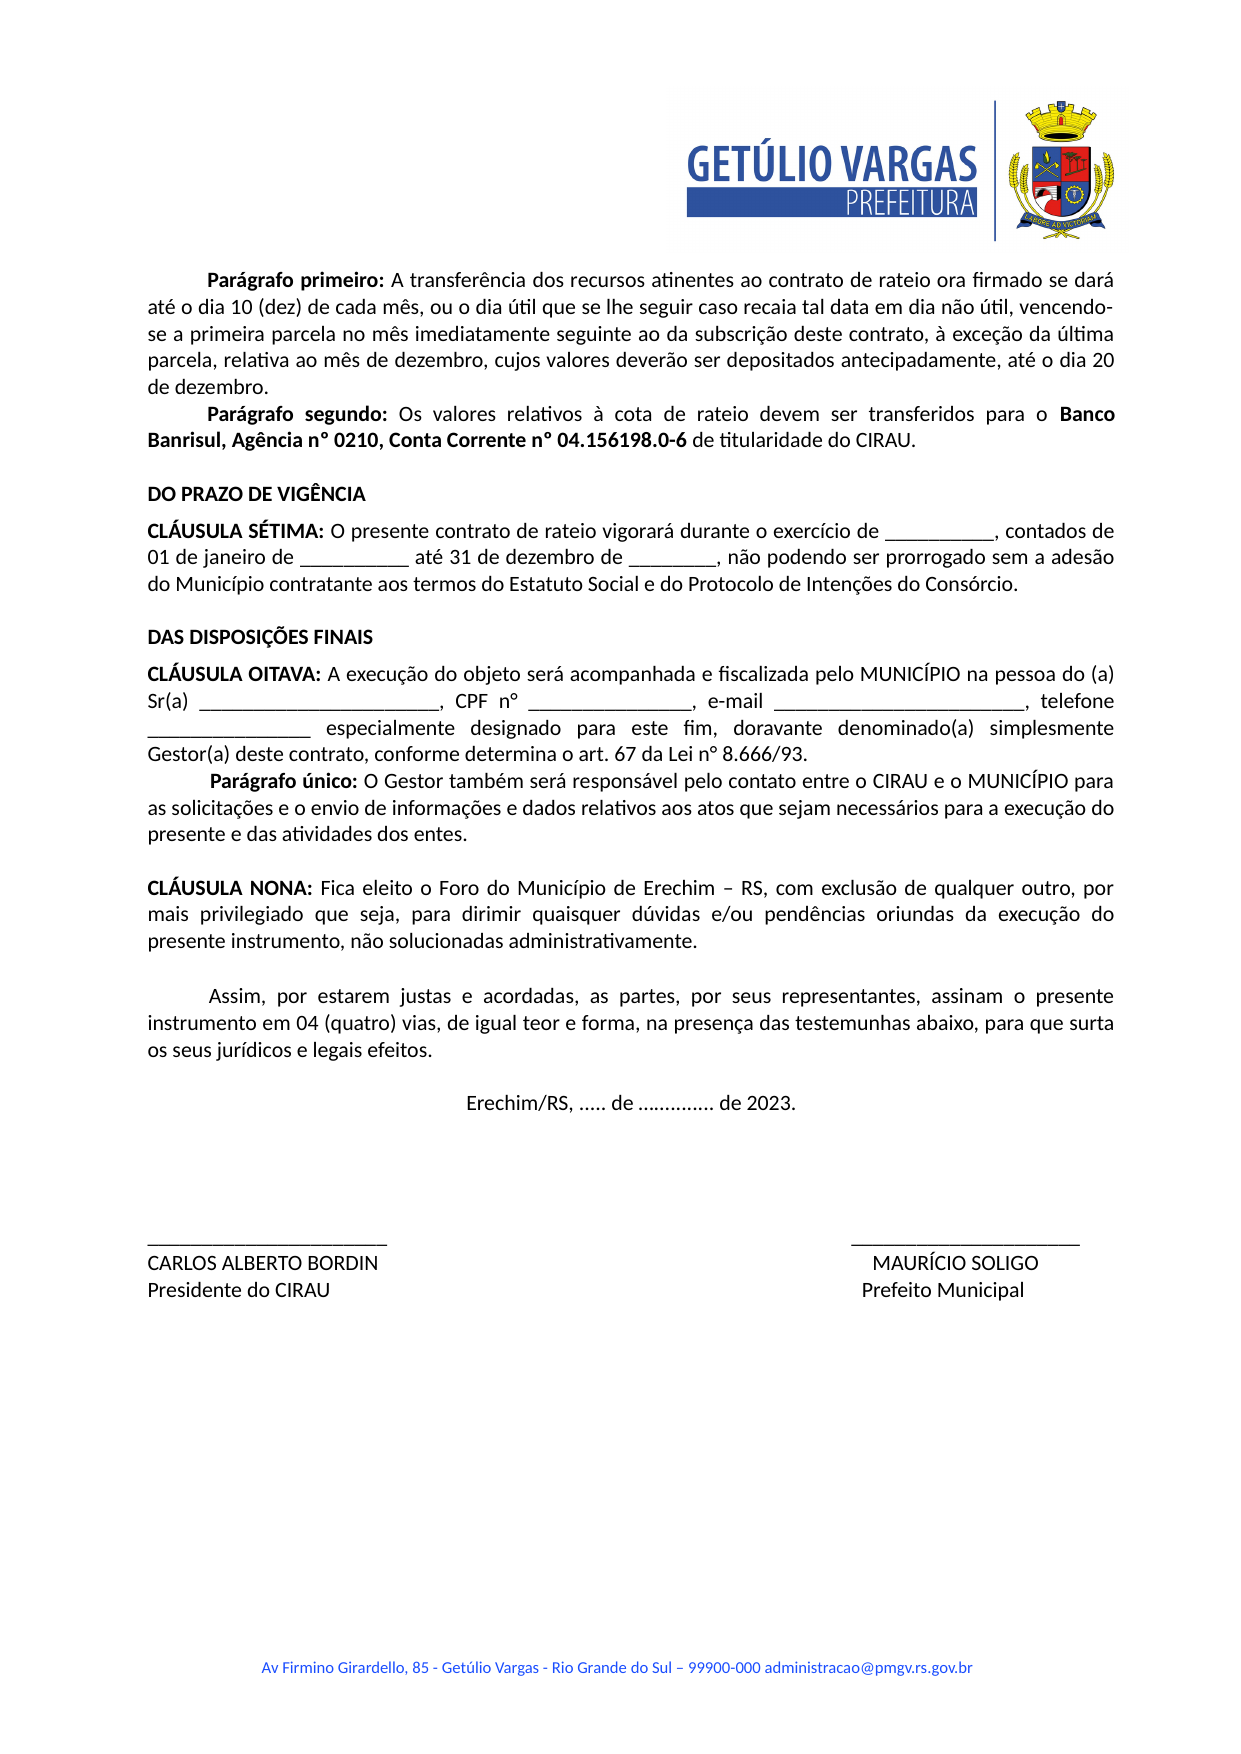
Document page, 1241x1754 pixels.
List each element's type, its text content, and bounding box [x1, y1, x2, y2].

text CLÁUSULA NONA: Fica eleito o Foro do Município de Erechim – RS, com exclusão de qualquer outro, por mais privilegiado que seja, para dirimir quaisquer dúvidas e/ou pendências oriundas da execução do presente instrumento, não solucionadas administrativamente. [147, 874, 1115, 954]
text CARLOS ALBERTO BORDIN MAURÍCIO SOLIGO [147, 1249, 1115, 1276]
text DAS DISPOSIÇÕES FINAIS [147, 623, 1115, 650]
text Parágrafo primeiro: A transferência dos recursos atinentes ao contrato de rateio ora firmado se dará até o dia 10 (dez) de cada mês, ou o dia útil que se lhe seguir caso recaia tal data em dia não útil, vencendo-se a primeira parcela no mês imediatamente seguinte ao da subscrição deste contrato, à exceção da última parcela, relativa ao mês de dezembro, cujos valores deverão ser depositados antecipadamente, até o dia 20 de dezembro. [147, 267, 1115, 400]
text CLÁUSULA SÉTIMA: O presente contrato de rateio vigorará durante o exercício de __________, contados de 01 de janeiro de __________ até 31 de dezembro de ________, não podendo ser prorrogado sem a adesão do Município contratante aos termos do Estatuto Social e do Protocolo de Intenções do Consórcio. [147, 517, 1115, 597]
text Parágrafo único: O Gestor também será responsável pelo contato entre o CIRAU e o MUNICÍPIO para as solicitações e o envio de informações e dados relativos aos atos que sejam necessários para a execução do presente e das atividades dos entes. [147, 767, 1115, 847]
text Presidente do CIRAU Prefeito Municipal [147, 1276, 1115, 1302]
text Assim, por estarem justas e acordadas, as partes, por seus representantes, assinam o presente instrumento em 04 (quatro) vias, de igual teor e forma, na presença das testemunhas abaixo, para que surta os seus jurídicos e legais efeitos. [147, 982, 1115, 1062]
text CLÁUSULA OITAVA: A execução do objeto será acompanhada e fiscalizada pelo MUNICÍPIO na pessoa do (a) Sr(a) ______________________, CPF n° _______________, e-mail _______________________, telefone _______________ especialmente designado para este fim, doravante denominado(a) simplesmente Gestor(a) deste contrato, conforme determina o art. 67 da Lei n° 8.666/93. [147, 660, 1115, 767]
text DO PRAZO DE VIGÊNCIA [147, 480, 1115, 507]
text ______________________ _____________________ [147, 1222, 1115, 1249]
text Parágrafo segundo: Os valores relativos à cota de rateio devem ser transferidos para o Banco Banrisul, Agência nº 0210, Conta Corrente nº 04.156198.0-6 de titularidade do CIRAU. [147, 400, 1115, 453]
text Erechim/RS, ..... de …........... de 2023. [147, 1089, 1115, 1116]
